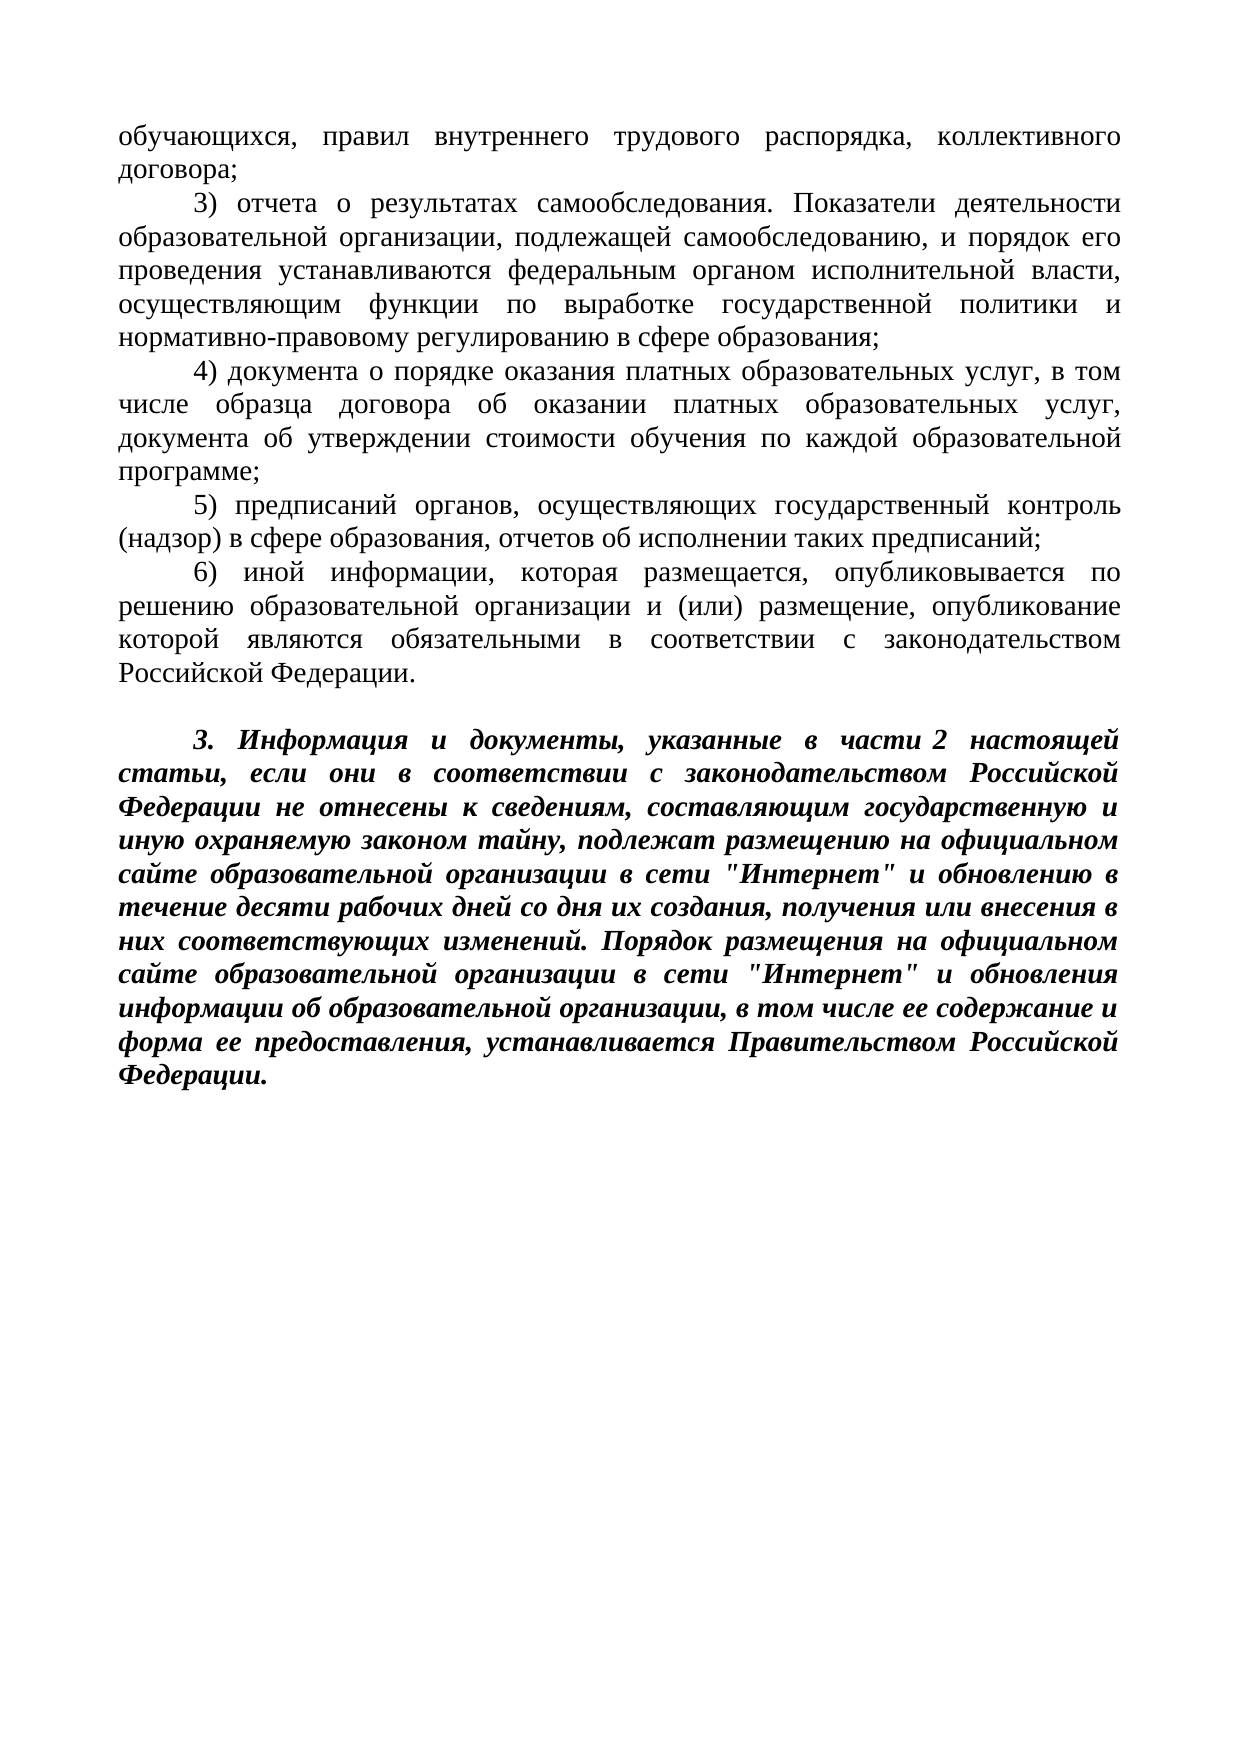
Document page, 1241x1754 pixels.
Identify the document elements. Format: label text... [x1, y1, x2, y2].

text 3) отчета о результатах самообследования. Показатели деятельности образовательной организации, подлежащей самообследованию, и порядок его проведения устанавливаются федеральным органом исполнительной власти, осуществляющим функции по выработке государственной политики и нормативно-правовому регулированию в сфере образования; [118, 185, 1122, 353]
text 6) иной информации, которая размещается, опубликовывается по решению образовательной организации и (или) размещение, опубликование которой являются обязательными в соответствии с законодательством Российской Федерации. [118, 554, 1122, 688]
text 5) предписаний органов, осуществляющих государственный контроль (надзор) в сфере образования, отчетов об исполнении таких предписаний; [118, 487, 1122, 554]
text 3. Информация и документы, указанные в части 2 настоящей статьи, если они в соответствии с законодательством Российской Федерации не отнесены к сведениям, составляющим государственную и иную охраняемую законом тайну, подлежат размещению на официальном сайте образовательной организации в сети "Интернет" и обновлению в течение десяти рабочих дней со дня их создания, получения или внесения в них соответствующих изменений. Порядок размещения на официальном сайте образовательной организации в сети "Интернет" и обновления информации об образовательной организации, в том числе ее содержание и форма ее предоставления, устанавливается Правительством Российской Федерации. [118, 722, 1122, 1091]
text 4) документа о порядке оказания платных образовательных услуг, в том числе образца договора об оказании платных образовательных услуг, документа об утверждении стоимости обучения по каждой образовательной программе; [118, 353, 1122, 487]
text обучающихся, правил внутреннего трудового распорядка, коллективного договора; [118, 118, 1122, 185]
